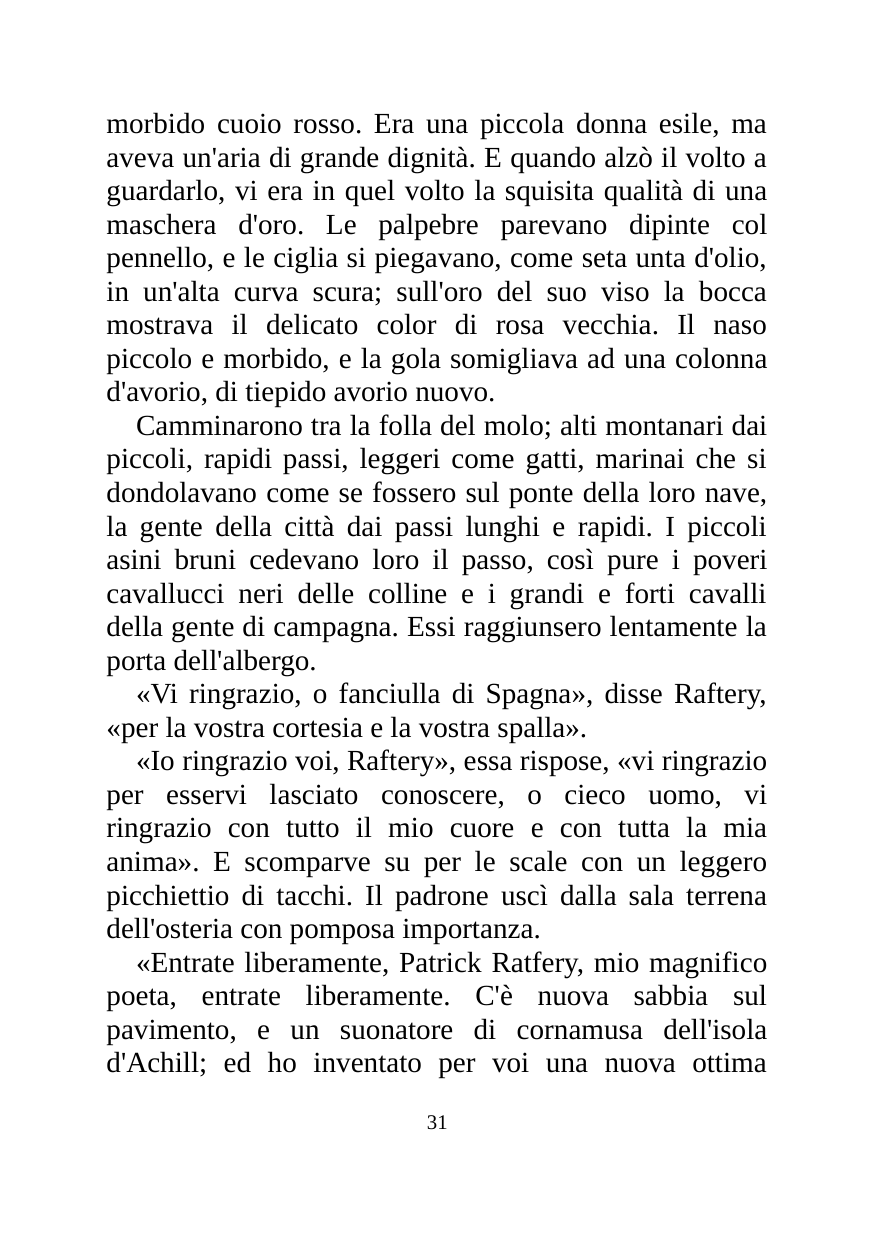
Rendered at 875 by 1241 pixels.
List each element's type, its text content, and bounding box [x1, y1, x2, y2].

text Camminarono tra la folla del molo; alti montanari dai piccoli, rapidi passi, leggeri come gatti, marinai che si dondolavano come se fossero sul ponte della loro nave, la gente della città dai passi lunghi e rapidi. I piccoli asini bruni cedevano loro il passo, così pure i poveri cavallucci neri delle colline e i grandi e forti cavalli della gente di campagna. Essi raggiunsero lentamente la porta dell'albergo. [106, 408, 768, 676]
text «Io ringrazio voi, Raftery», essa rispose, «vi ringrazio per esservi lasciato conoscere, o cieco uomo, vi ringrazio con tutto il mio cuore e con tutta la mia anima». E scomparve su per le scale con un leggero picchiettio di tacchi. Il padrone uscì dalla sala terrena dell'osteria con pomposa importanza. [106, 743, 768, 945]
text «Entrate liberamente, Patrick Ratfery, mio magnifico poeta, entrate liberamente. C'è nuova sabbia sul pavimento, e un suonatore di cornamusa dell'isola d'Achill; ed ho inventato per voi una nuova ottima [106, 945, 768, 1079]
text «Vi ringrazio, o fanciulla di Spagna», disse Raftery, «per la vostra cortesia e la vostra spalla». [106, 676, 768, 743]
text morbido cuoio rosso. Era una piccola donna esile, ma aveva un'aria di grande dignità. E quando alzò il volto a guardarlo, vi era in quel volto la squisita qualità di una maschera d'oro. Le palpebre parevano dipinte col pennello, e le ciglia si piegavano, come seta unta d'olio, in un'alta curva scura; sull'oro del suo viso la bocca mostrava il delicato color di rosa vecchia. Il naso piccolo e morbido, e la gola somigliava ad una colonna d'avorio, di tiepido avorio nuovo. [106, 106, 768, 408]
